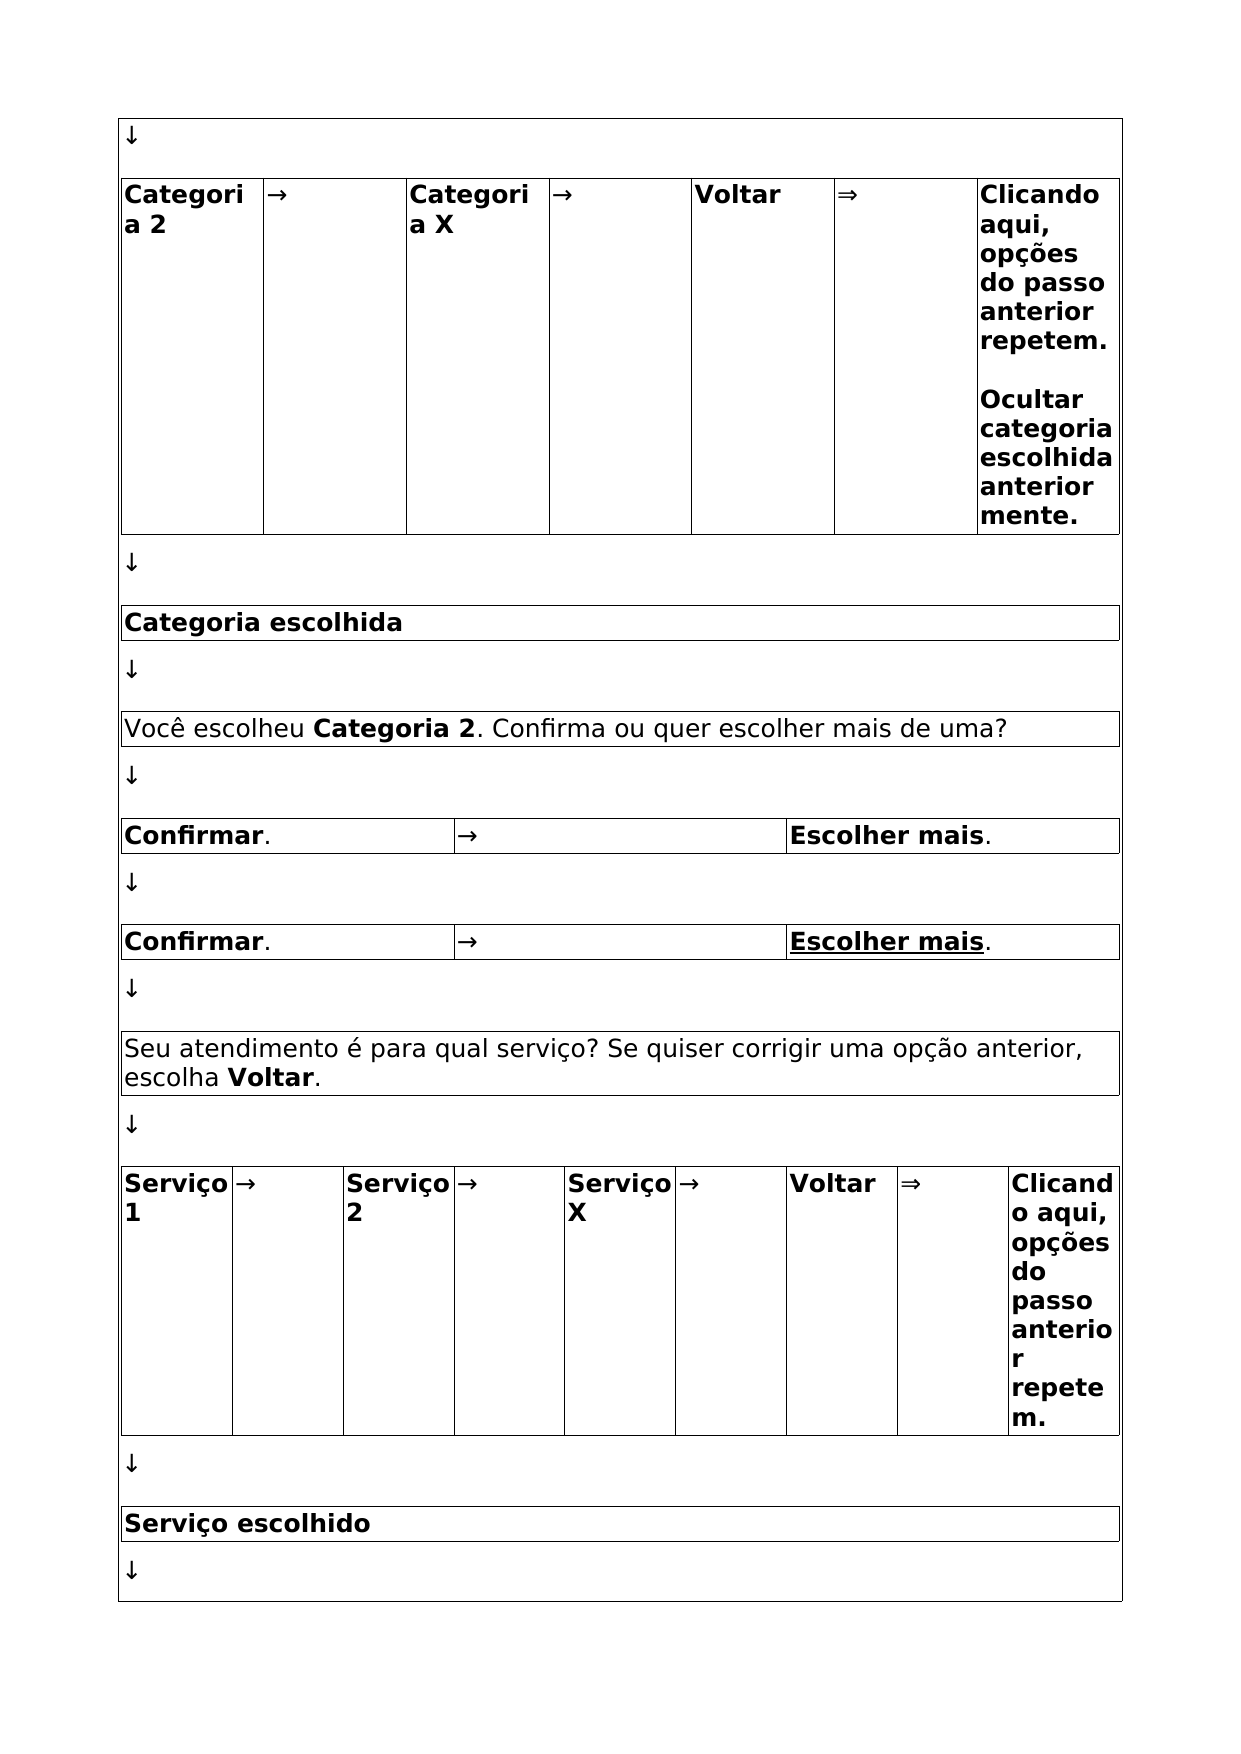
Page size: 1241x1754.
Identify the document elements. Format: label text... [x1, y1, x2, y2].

table_header Serviço escolhido [122, 1507, 1119, 1541]
table_header ⇒ [835, 179, 977, 533]
table_header → [264, 179, 406, 533]
table_header Serviço X [565, 1167, 675, 1435]
table_header Escolher mais. [787, 819, 1119, 853]
table_header Categoria 2 [122, 179, 263, 533]
table_header Confirmar. [122, 925, 454, 959]
table_header → [233, 1167, 343, 1435]
table_header Serviço 2 [344, 1167, 454, 1435]
table_header → [676, 1167, 786, 1435]
table_header Voltar [787, 1167, 897, 1435]
table_header Escolher mais. [787, 925, 1119, 959]
table_header ↓ ↓ ↓ ↓ ↓ ↓ ↓ ↓ ↓ [119, 119, 1122, 1601]
table_header Você escolheu Categoria 2. Confirma ou quer escolher mais de uma? [122, 712, 1119, 746]
table_header Clicando aqui, opções do passo anterior repetem. Ocultar categoria escolhida anteriormente. [978, 179, 1119, 533]
table_header Serviço 1 [122, 1167, 232, 1435]
table_header → [550, 179, 691, 533]
table_header Categoria X [407, 179, 549, 533]
table_header ⇒ [898, 1167, 1008, 1435]
table_header Voltar [692, 179, 834, 533]
table_header → [455, 1167, 564, 1435]
table_header → [455, 925, 786, 959]
table_header Clicando aqui, opções do passo anterior repetem. [1009, 1167, 1119, 1435]
table_header Confirmar. [122, 819, 454, 853]
table_header Categoria escolhida [122, 606, 1119, 640]
table_header Seu atendimento é para qual serviço? Se quiser corrigir uma opção anterior, escolha Voltar. [122, 1032, 1119, 1095]
table_header → [455, 819, 786, 853]
